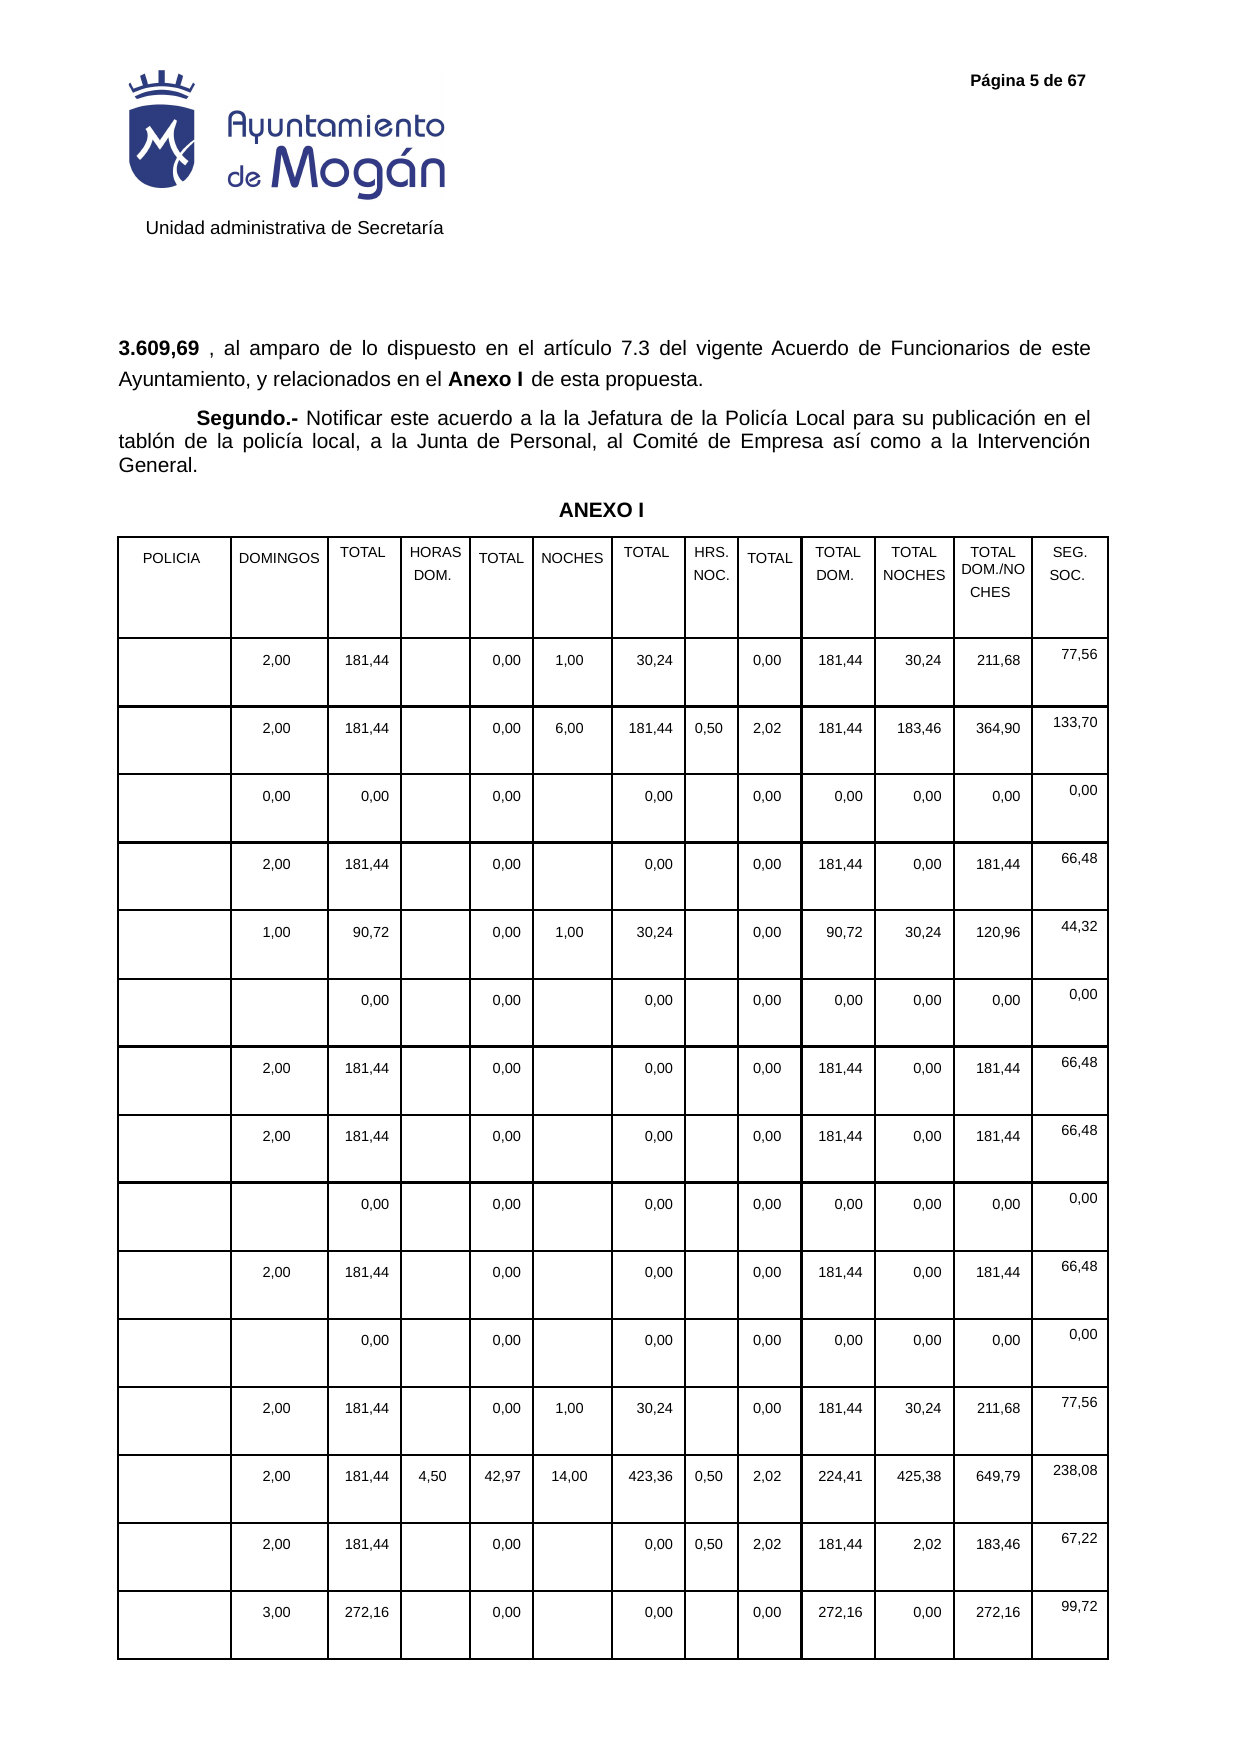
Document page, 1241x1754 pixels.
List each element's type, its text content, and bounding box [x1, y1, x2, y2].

table_cell [686, 1184, 737, 1249]
table_cell 1,00 [534, 1388, 611, 1453]
table_header TOTAL [739, 538, 800, 637]
table_cell 14,00 [534, 1456, 611, 1522]
text Segundo.- Notificar este acuerdo a la la Jefatura de la Policía Local para su publicación en el tablón de la policía local, a la Junta de Personal, al Comité de Empresa así como a la Intervención General. [118, 405, 1092, 477]
table_cell [402, 1116, 469, 1181]
table_cell 181,44 [329, 1116, 400, 1181]
table_cell 181,44 [803, 639, 874, 705]
table_cell [402, 844, 469, 909]
table_cell 30,24 [613, 911, 684, 977]
table_cell 0,00 [739, 911, 800, 977]
table_header DOMINGOS [232, 538, 327, 637]
table_cell [232, 1184, 327, 1249]
table_cell 183,46 [876, 708, 953, 773]
table_cell 181,44 [329, 639, 400, 705]
table_cell [402, 1048, 469, 1113]
table_cell 0,00 [739, 1048, 800, 1113]
table_cell 30,24 [876, 1388, 953, 1453]
table_cell 2,00 [232, 1048, 327, 1113]
table_cell 2,02 [739, 1524, 800, 1589]
picture [128, 70, 445, 206]
table_cell 224,41 [803, 1456, 874, 1522]
table_cell [119, 1524, 230, 1589]
table_cell 0,00 [803, 1320, 874, 1386]
table_cell 2,00 [232, 1116, 327, 1181]
table_cell [402, 1592, 469, 1658]
table_cell [232, 1320, 327, 1386]
table_cell 2,00 [232, 1524, 327, 1589]
table_cell 99,72 [1033, 1592, 1107, 1658]
table_cell [686, 1320, 737, 1386]
table_header TOTAL DOM./NOCHES [955, 538, 1031, 637]
table_cell [686, 844, 737, 909]
table_cell [402, 980, 469, 1045]
table_cell 0,00 [876, 844, 953, 909]
table_cell [534, 980, 611, 1045]
table_cell 272,16 [329, 1592, 400, 1658]
table_cell 183,46 [955, 1524, 1031, 1589]
table_cell [686, 1388, 737, 1453]
table_cell 2,00 [232, 1252, 327, 1317]
table_cell 2,02 [739, 1456, 800, 1522]
table_cell 0,00 [955, 1320, 1031, 1386]
table_cell 0,00 [739, 1116, 800, 1181]
table_cell 0,00 [803, 775, 874, 841]
table_cell [402, 775, 469, 841]
table_cell 272,16 [955, 1592, 1031, 1658]
table_cell 0,00 [876, 980, 953, 1045]
table_cell 181,44 [955, 1116, 1031, 1181]
table_cell 0,00 [471, 1592, 532, 1658]
table_cell 0,00 [1033, 1320, 1107, 1386]
table_cell 67,22 [1033, 1524, 1107, 1589]
table_cell 2,00 [232, 708, 327, 773]
table_cell 0,00 [876, 1592, 953, 1658]
table_header TOTAL NOCHES [876, 538, 953, 637]
table_cell 0,00 [876, 1252, 953, 1317]
table_cell 1,00 [534, 911, 611, 977]
table_cell [534, 1592, 611, 1658]
table_cell [534, 1184, 611, 1249]
table_cell 6,00 [534, 708, 611, 773]
table_cell 0,00 [739, 1252, 800, 1317]
table_cell 0,00 [1033, 980, 1107, 1045]
table_cell 0,00 [471, 1320, 532, 1386]
table_cell 133,70 [1033, 708, 1107, 773]
table_cell 181,44 [803, 708, 874, 773]
table_cell 77,56 [1033, 639, 1107, 705]
table_cell 0,00 [613, 1524, 684, 1589]
table_cell [402, 1388, 469, 1453]
table_cell 0,00 [471, 708, 532, 773]
table_cell 1,00 [232, 911, 327, 977]
table_cell 2,02 [876, 1524, 953, 1589]
table_cell 30,24 [613, 1388, 684, 1453]
table_cell 0,00 [232, 775, 327, 841]
table_cell 0,00 [613, 844, 684, 909]
table_cell 181,44 [803, 1116, 874, 1181]
table_cell [686, 1252, 737, 1317]
table_cell 0,00 [613, 1048, 684, 1113]
table_cell 181,44 [955, 1252, 1031, 1317]
table_cell 1,00 [534, 639, 611, 705]
table_cell 4,50 [402, 1456, 469, 1522]
table_cell 364,90 [955, 708, 1031, 773]
table_cell [119, 844, 230, 909]
table_cell 120,96 [955, 911, 1031, 977]
table_cell 181,44 [803, 1388, 874, 1453]
table_cell [534, 1116, 611, 1181]
table_cell 30,24 [613, 639, 684, 705]
table_cell 0,00 [613, 1252, 684, 1317]
table_cell [119, 980, 230, 1045]
table_cell 0,00 [329, 1184, 400, 1249]
table_cell 0,00 [613, 1116, 684, 1181]
table_header POLICIA [119, 538, 230, 637]
table_cell [686, 980, 737, 1045]
table_cell 0,00 [739, 1184, 800, 1249]
table_cell 181,44 [803, 1252, 874, 1317]
table_cell [402, 1184, 469, 1249]
table_header TOTAL [613, 538, 684, 637]
table_cell 2,00 [232, 844, 327, 909]
table_cell 0,00 [803, 1184, 874, 1249]
table_header TOTAL DOM. [803, 538, 874, 637]
table_cell 0,00 [471, 1252, 532, 1317]
table_cell 0,00 [471, 775, 532, 841]
table_cell 2,00 [232, 1388, 327, 1453]
table_cell 66,48 [1033, 1252, 1107, 1317]
table_cell 181,44 [803, 844, 874, 909]
table_cell 425,38 [876, 1456, 953, 1522]
table_cell [402, 911, 469, 977]
table_cell [686, 639, 737, 705]
table_cell 0,00 [613, 980, 684, 1045]
table_cell 66,48 [1033, 844, 1107, 909]
table_cell [534, 775, 611, 841]
table_cell 0,00 [739, 1320, 800, 1386]
table_cell 0,00 [1033, 1184, 1107, 1249]
table_cell [534, 1048, 611, 1113]
table_header NOCHES [534, 538, 611, 637]
table_cell 423,36 [613, 1456, 684, 1522]
table_cell 0,00 [955, 1184, 1031, 1249]
table_cell 0,00 [613, 1320, 684, 1386]
table_cell [402, 1524, 469, 1589]
table_cell [119, 1388, 230, 1453]
table_cell 181,44 [803, 1048, 874, 1113]
table_cell [534, 1524, 611, 1589]
table_cell 0,00 [613, 775, 684, 841]
table_cell 0,00 [955, 775, 1031, 841]
table_cell 181,44 [329, 1252, 400, 1317]
table_cell 0,00 [739, 1592, 800, 1658]
table_cell 181,44 [955, 844, 1031, 909]
table_cell 2,02 [739, 708, 800, 773]
table_cell [686, 911, 737, 977]
table_cell 0,00 [329, 775, 400, 841]
table_cell 0,00 [739, 775, 800, 841]
table_cell [119, 708, 230, 773]
table_cell 42,97 [471, 1456, 532, 1522]
table_cell 0,00 [876, 1048, 953, 1113]
table_cell 2,00 [232, 639, 327, 705]
table_cell 0,00 [471, 1116, 532, 1181]
text ANEXO I [118, 490, 1092, 523]
table_cell [534, 1320, 611, 1386]
table_cell 66,48 [1033, 1116, 1107, 1181]
table_cell [686, 1048, 737, 1113]
table_header TOTAL [471, 538, 532, 637]
table_cell 0,00 [613, 1592, 684, 1658]
table_header SEG. SOC. [1033, 538, 1107, 637]
table_cell 181,44 [955, 1048, 1031, 1113]
table_cell 0,50 [686, 708, 737, 773]
table_cell 77,56 [1033, 1388, 1107, 1453]
table_cell [686, 1116, 737, 1181]
table_cell [534, 844, 611, 909]
table_cell 181,44 [329, 1388, 400, 1453]
table_cell 0,50 [686, 1456, 737, 1522]
table_cell [402, 708, 469, 773]
table_cell 181,44 [803, 1524, 874, 1589]
table_header HORAS DOM. [402, 538, 469, 637]
table_header HRS. NOC. [686, 538, 737, 637]
table_cell [232, 980, 327, 1045]
table_cell 44,32 [1033, 911, 1107, 977]
table_cell 90,72 [803, 911, 874, 977]
table_cell 0,00 [329, 1320, 400, 1386]
table_cell 90,72 [329, 911, 400, 977]
table_cell 181,44 [329, 1048, 400, 1113]
table_cell [119, 1048, 230, 1113]
table_cell [119, 1320, 230, 1386]
table_cell [119, 1184, 230, 1249]
table_cell 0,00 [739, 639, 800, 705]
table_cell [686, 1592, 737, 1658]
table_cell 0,00 [876, 1320, 953, 1386]
table_cell 30,24 [876, 639, 953, 705]
table_cell 0,00 [803, 980, 874, 1045]
table_cell 649,79 [955, 1456, 1031, 1522]
table_cell 211,68 [955, 1388, 1031, 1453]
table_cell [402, 1252, 469, 1317]
text 3.609,69 , al amparo de lo dispuesto en el artículo 7.3 del vigente Acuerdo de Funcionarios de este Ayuntamiento, y relacionados en el Anexo I de esta propuesta. [118, 335, 1092, 393]
table_cell [119, 1456, 230, 1522]
table_cell 0,00 [739, 980, 800, 1045]
table_cell 0,00 [876, 1116, 953, 1181]
table_cell 0,50 [686, 1524, 737, 1589]
table_cell 0,00 [471, 980, 532, 1045]
table_cell 30,24 [876, 911, 953, 977]
table_cell 2,00 [232, 1456, 327, 1522]
table_cell 0,00 [739, 1388, 800, 1453]
table_cell [119, 1252, 230, 1317]
table_cell [686, 775, 737, 841]
table_header TOTAL [329, 538, 400, 637]
table_cell 272,16 [803, 1592, 874, 1658]
table_cell 0,00 [471, 844, 532, 909]
table_cell 0,00 [739, 844, 800, 909]
table_cell [119, 775, 230, 841]
table_cell 0,00 [471, 1388, 532, 1453]
table_cell 3,00 [232, 1592, 327, 1658]
table_cell 0,00 [876, 1184, 953, 1249]
table_cell 0,00 [471, 1048, 532, 1113]
table_cell 0,00 [471, 1184, 532, 1249]
table_cell [119, 911, 230, 977]
table_cell 181,44 [613, 708, 684, 773]
table_cell [534, 1252, 611, 1317]
table_cell 181,44 [329, 844, 400, 909]
table_cell 181,44 [329, 1524, 400, 1589]
table_cell 211,68 [955, 639, 1031, 705]
table_cell 238,08 [1033, 1456, 1107, 1522]
table_cell 0,00 [1033, 775, 1107, 841]
table_cell 181,44 [329, 708, 400, 773]
table_cell 0,00 [955, 980, 1031, 1045]
table_cell 66,48 [1033, 1048, 1107, 1113]
table_cell [119, 639, 230, 705]
table_cell 0,00 [471, 1524, 532, 1589]
table_cell [402, 639, 469, 705]
table_cell [402, 1320, 469, 1386]
table_cell 181,44 [329, 1456, 400, 1522]
table_cell 0,00 [329, 980, 400, 1045]
table_cell 0,00 [471, 911, 532, 977]
table_cell 0,00 [613, 1184, 684, 1249]
table_cell 0,00 [876, 775, 953, 841]
table_cell [119, 1116, 230, 1181]
table_cell 0,00 [471, 639, 532, 705]
table_cell [119, 1592, 230, 1658]
